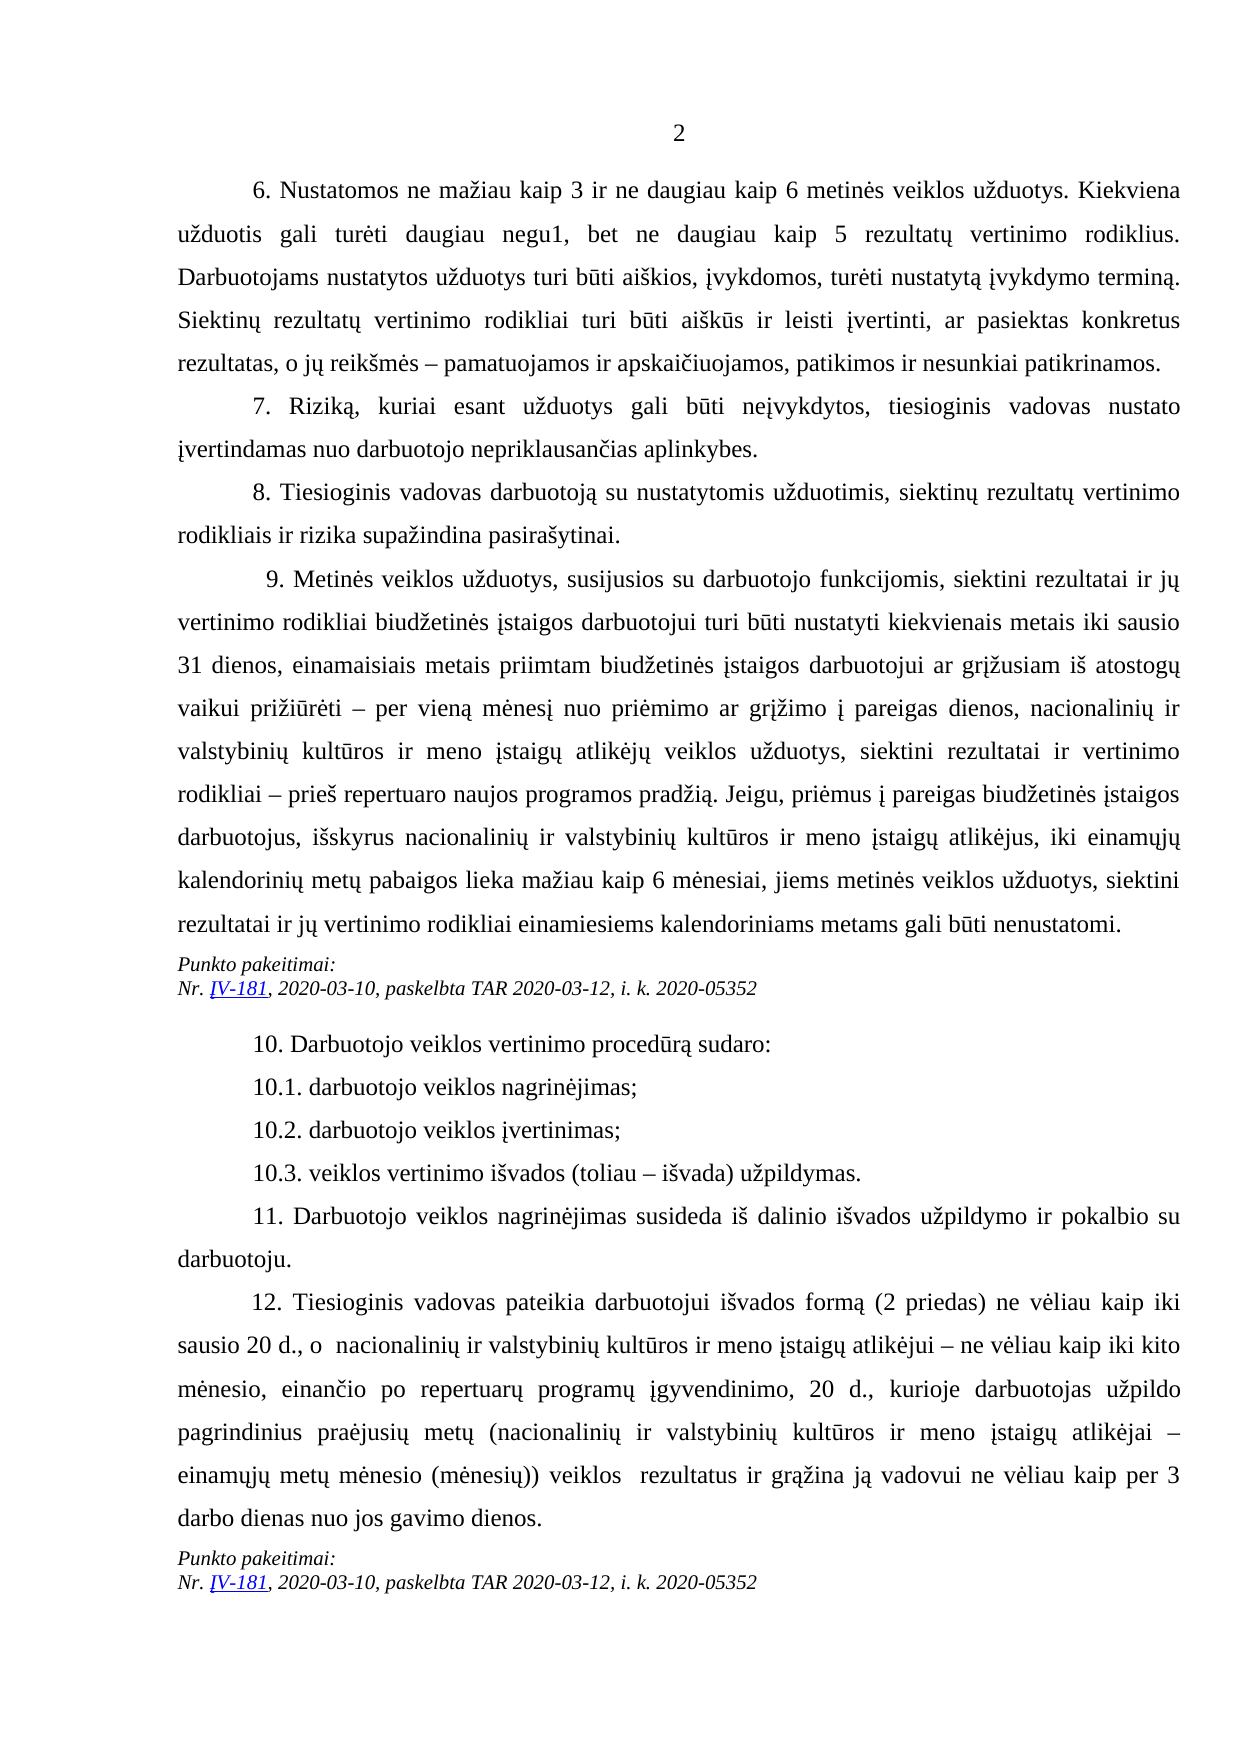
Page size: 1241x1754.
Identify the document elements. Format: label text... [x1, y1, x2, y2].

text 10. Darbuotojo veiklos vertinimo procedūrą sudaro: [177, 1029, 1181, 1057]
text Punkto pakeitimai: [177, 1546, 1181, 1570]
text 11. Darbuotojo veiklos nagrinėjimas susideda iš dalinio išvados užpildymo ir pokalbio su darbuotoju. [177, 1201, 1181, 1273]
text 10.1. darbuotojo veiklos nagrinėjimas; [177, 1072, 1181, 1101]
text Nr. ĮV-181, 2020-03-10, paskelbta TAR 2020-03-12, i. k. 2020-05352 [177, 976, 1181, 1000]
text 10.3. veiklos vertinimo išvados (toliau – išvada) užpildymas. [177, 1158, 1181, 1187]
text Punkto pakeitimai: [177, 952, 1181, 976]
text 12. Tiesioginis vadovas pateikia darbuotojui išvados formą (2 priedas) ne vėliau kaip iki sausio 20 d., o nacionalinių ir valstybinių kultūros ir meno įstaigų atlikėjui – ne vėliau kaip iki kito mėnesio, einančio po repertuarų programų įgyvendinimo, 20 d., kurioje darbuotojas užpildo pagrindinius praėjusių metų (nacionalinių ir valstybinių kultūros ir meno įstaigų atlikėjai – einamųjų metų mėnesio (mėnesių)) veiklos rezultatus ir grąžina ją vadovui ne vėliau kaip per 3 darbo dienas nuo jos gavimo dienos. [177, 1287, 1181, 1532]
text 6. Nustatomos ne mažiau kaip 3 ir ne daugiau kaip 6 metinės veiklos užduotys. Kiekviena užduotis gali turėti daugiau negu1, bet ne daugiau kaip 5 rezultatų vertinimo rodiklius. Darbuotojams nustatytos užduotys turi būti aiškios, įvykdomos, turėti nustatytą įvykdymo terminą. Siektinų rezultatų vertinimo rodikliai turi būti aiškūs ir leisti įvertinti, ar pasiektas konkretus rezultatas, o jų reikšmės – pamatuojamos ir apskaičiuojamos, patikimos ir nesunkiai patikrinamos. [177, 176, 1181, 377]
text 8. Tiesioginis vadovas darbuotoją su nustatytomis užduotimis, siektinų rezultatų vertinimo rodikliais ir rizika supažindina pasirašytinai. [177, 477, 1181, 549]
text 9. Metinės veiklos užduotys, susijusios su darbuotojo funkcijomis, siektini rezultatai ir jų vertinimo rodikliai biudžetinės įstaigos darbuotojui turi būti nustatyti kiekvienais metais iki sausio 31 dienos, einamaisiais metais priimtam biudžetinės įstaigos darbuotojui ar grįžusiam iš atostogų vaikui prižiūrėti – per vieną mėnesį nuo priėmimo ar grįžimo į pareigas dienos, nacionalinių ir valstybinių kultūros ir meno įstaigų atlikėjų veiklos užduotys, siektini rezultatai ir vertinimo rodikliai – prieš repertuaro naujos programos pradžią. Jeigu, priėmus į pareigas biudžetinės įstaigos darbuotojus, išskyrus nacionalinių ir valstybinių kultūros ir meno įstaigų atlikėjus, iki einamųjų kalendorinių metų pabaigos lieka mažiau kaip 6 mėnesiai, jiems metinės veiklos užduotys, siektini rezultatai ir jų vertinimo rodikliai einamiesiems kalendoriniams metams gali būti nenustatomi. [177, 564, 1181, 937]
text 7. Riziką, kuriai esant užduotys gali būti neįvykdytos, tiesioginis vadovas nustato įvertindamas nuo darbuotojo nepriklausančias aplinkybes. [177, 391, 1181, 463]
text 10.2. darbuotojo veiklos įvertinimas; [177, 1115, 1181, 1144]
text Nr. ĮV-181, 2020-03-10, paskelbta TAR 2020-03-12, i. k. 2020-05352 [177, 1570, 1181, 1594]
